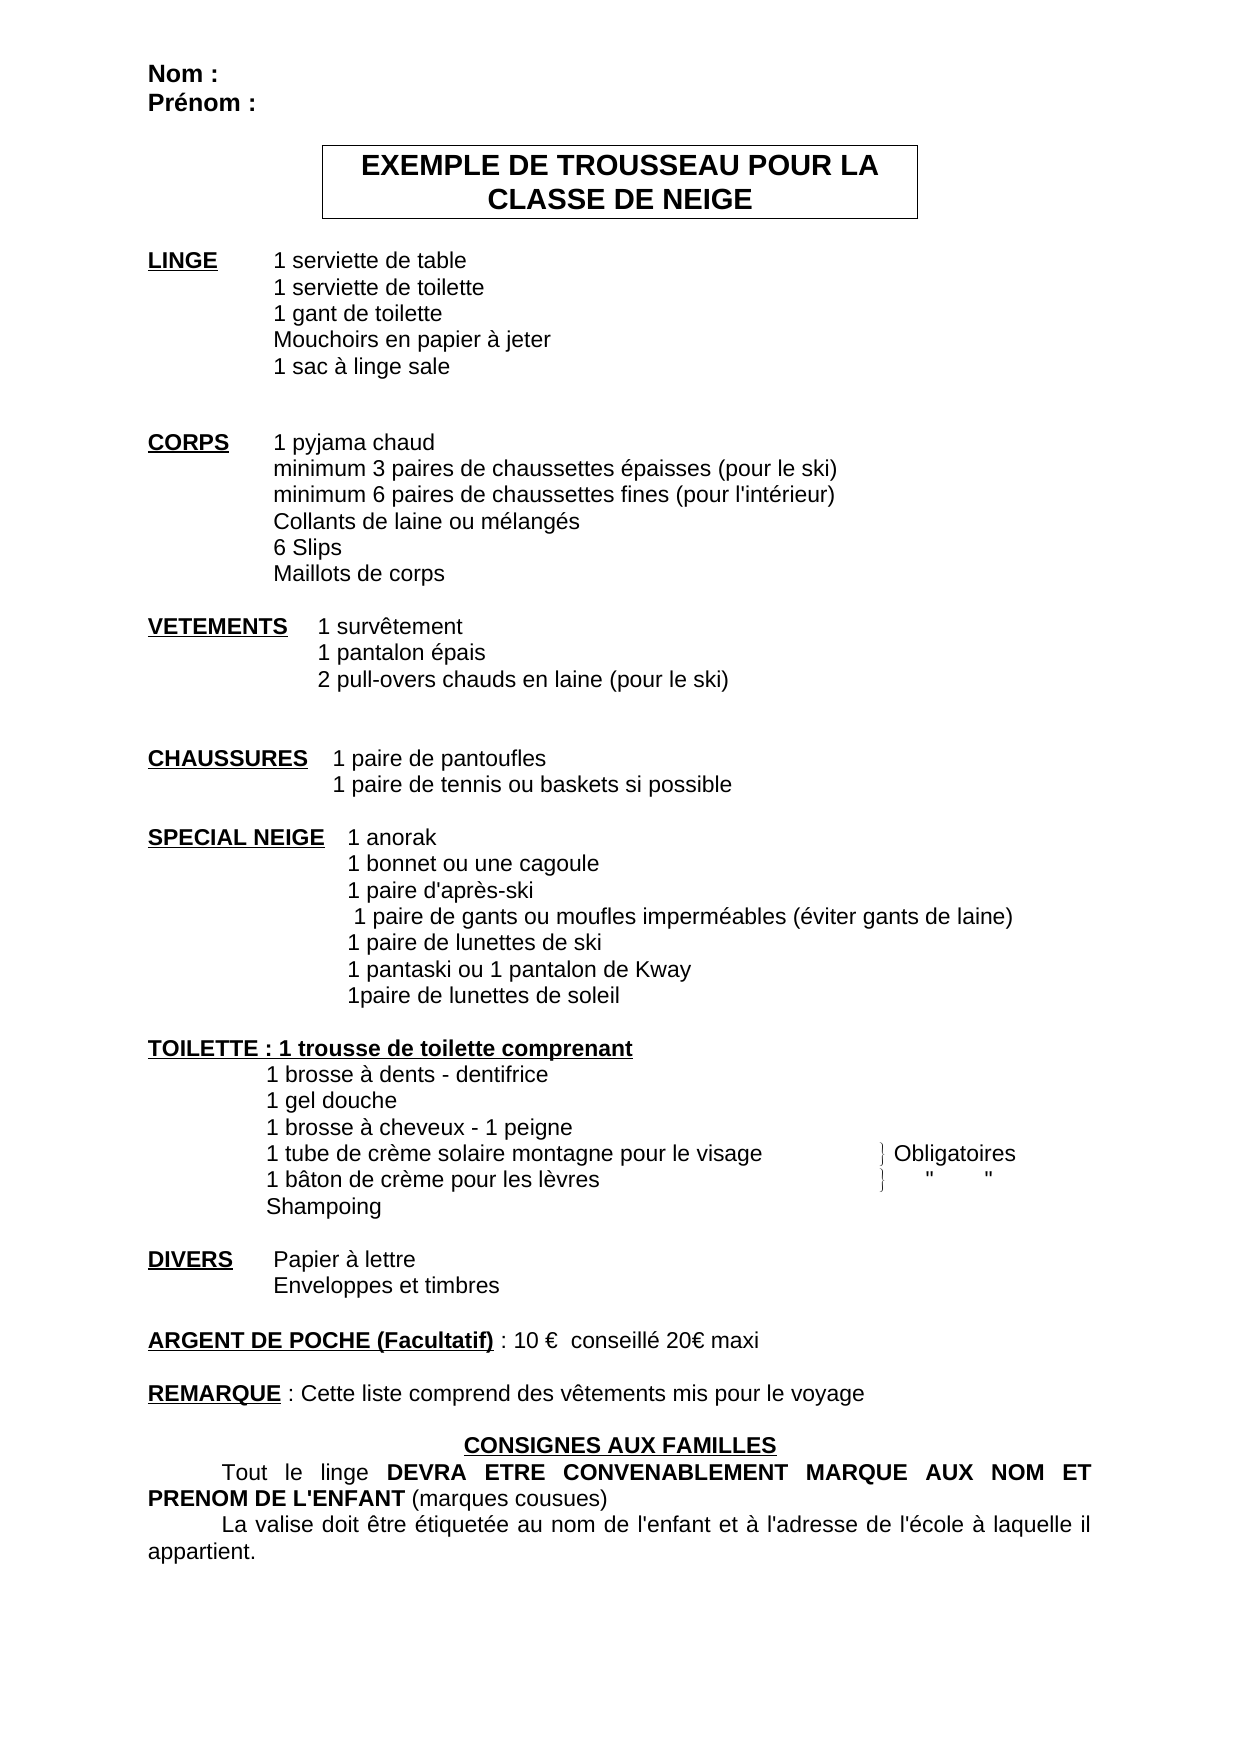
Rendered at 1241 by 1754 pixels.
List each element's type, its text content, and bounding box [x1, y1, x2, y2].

text EXEMPLE DE TROUSSEAU POUR LA CLASSE DE NEIGE [323, 146, 917, 218]
table_cell 1 paire de pantoufles 1 paire de tennis ou baskets si possible [325, 745, 1100, 824]
text 1 brosse à cheveux - 1 peigne [266, 1114, 1092, 1140]
table_cell 1 pyjama chaud minimum 3 paires de chaussettes épaisses (pour le ski) minimum 6 paires de chaussettes fines (pour l'intérieur) Collants de laine ou mélangés 6 Slips Maillots de corps [266, 429, 1100, 613]
table_cell SPECIAL NEIGE [140, 824, 340, 1035]
table_header DIVERS [140, 1246, 266, 1298]
text TOILETTE : 1 trousse de toilette comprenant [148, 1035, 1092, 1061]
text La valise doit être étiquetée au nom de l'enfant et à l'adresse de l'école à laquelle il appartient. [148, 1511, 1092, 1564]
table_cell 1 survêtement 1 pantalon épais 2 pull-overs chauds en laine (pour le ski) [310, 613, 1100, 745]
text 1 gel douche [266, 1087, 1092, 1114]
table_cell CHAUSSURES [140, 745, 325, 824]
text Tout le linge DEVRA ETRE CONVENABLEMENT MARQUE AUX NOM ET PRENOM DE L'ENFANT (marques cousues) [148, 1459, 1092, 1511]
text 1 bâton de crème pour les lèvres  " " [266, 1166, 1092, 1193]
text CONSIGNES AUX FAMILLES [148, 1432, 1092, 1459]
table_header 1 serviette de table 1 serviette de toilette 1 gant de toilette Mouchoirs en papier à jeter 1 sac à linge sale [266, 248, 1100, 428]
table_cell VETEMENTS [140, 613, 310, 745]
table_cell CORPS [140, 429, 266, 613]
text Nom : [148, 59, 1092, 88]
table_header Papier à lettre Enveloppes et timbres [266, 1246, 1100, 1298]
table_header LINGE [140, 248, 266, 428]
text REMARQUE : Cette liste comprend des vêtements mis pour le voyage [148, 1380, 1092, 1406]
text Shampoing [266, 1193, 1092, 1219]
table_cell 1 anorak 1 bonnet ou une cagoule 1 paire d'après-ski 1 paire de gants ou moufles imperméables (éviter gants de laine) 1 paire de lunettes de ski 1 pantaski ou 1 pantalon de Kway 1paire de lunettes de soleil [340, 824, 1100, 1035]
text Prénom : [148, 88, 1092, 117]
text 1 brosse à dents - dentifrice [266, 1061, 1092, 1087]
text 1 tube de crème solaire montagne pour le visage  Obligatoires [266, 1140, 1092, 1166]
text ARGENT DE POCHE (Facultatif) : 10 € conseillé 20€ maxi [148, 1327, 1092, 1353]
